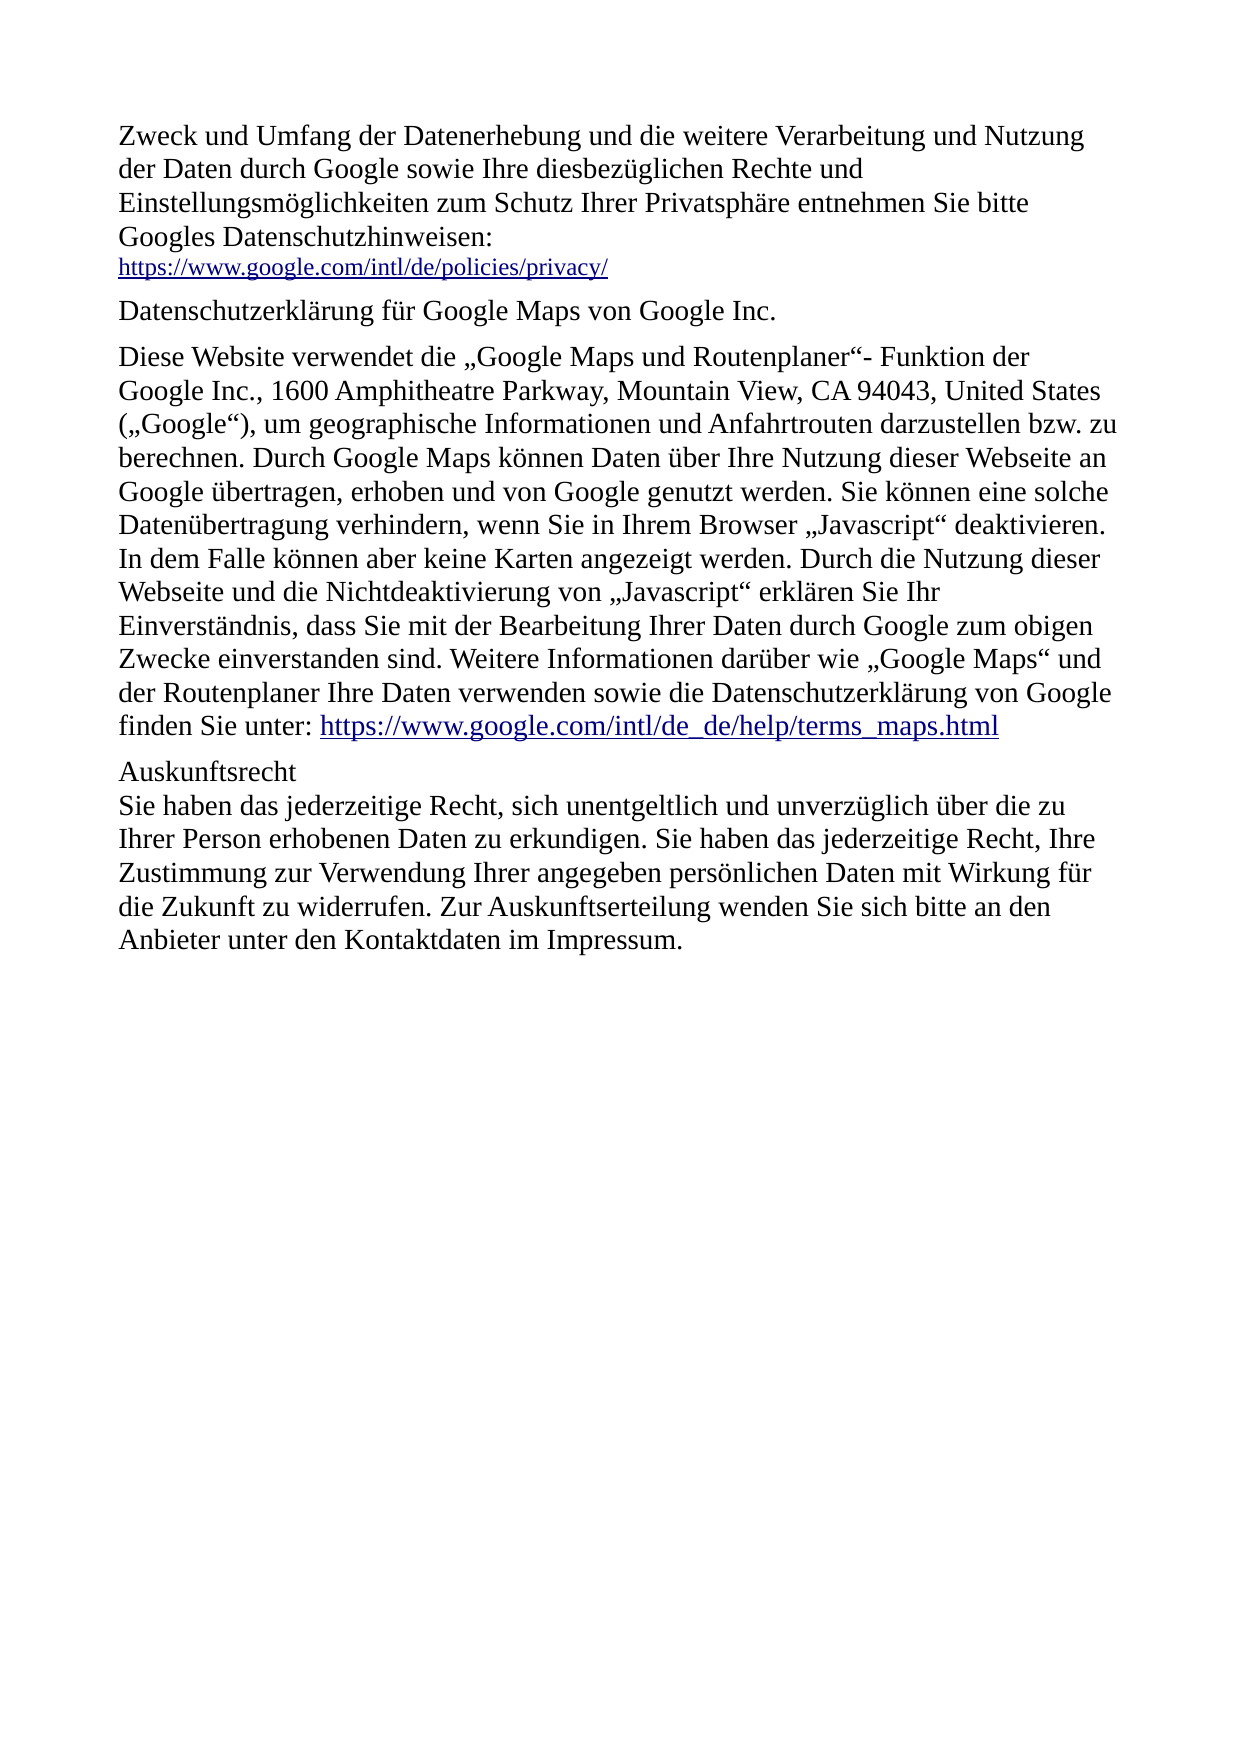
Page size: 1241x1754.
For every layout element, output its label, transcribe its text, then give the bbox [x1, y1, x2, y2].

text Auskunftsrecht Sie haben das jederzeitige Recht, sich unentgeltlich und unverzüglich über die zu Ihrer Person erhobenen Daten zu erkundigen. Sie haben das jederzeitige Recht, Ihre Zustimmung zur Verwendung Ihrer angegeben persönlichen Daten mit Wirkung für die Zukunft zu widerrufen. Zur Auskunftserteilung wenden Sie sich bitte an den Anbieter unter den Kontaktdaten im Impressum. [118, 754, 1122, 956]
text Diese Website verwendet die „Google Maps und Routenplaner“- Funktion der Google Inc., 1600 Amphitheatre Parkway, Mountain View, CA 94043, United States („Google“), um geographische Informationen und Anfahrtrouten darzustellen bzw. zu berechnen. Durch Google Maps können Daten über Ihre Nutzung dieser Webseite an Google übertragen, erhoben und von Google genutzt werden. Sie können eine solche Datenübertragung verhindern, wenn Sie in Ihrem Browser „Javascript“ deaktivieren. In dem Falle können aber keine Karten angezeigt werden. Durch die Nutzung dieser Webseite und die Nichtdeaktivierung von „Javascript“ erklären Sie Ihr Einverständnis, dass Sie mit der Bearbeitung Ihrer Daten durch Google zum obigen Zwecke einverstanden sind. Weitere Informationen darüber wie „Google Maps“ und der Routenplaner Ihre Daten verwenden sowie die Datenschutzerklärung von Google finden Sie unter: https://www.google.com/intl/de_de/help/terms_maps.html [118, 339, 1122, 742]
text Zweck und Umfang der Datenerhebung und die weitere Verarbeitung und Nutzung der Daten durch Google sowie Ihre diesbezüglichen Rechte und Einstellungsmöglichkeiten zum Schutz Ihrer Privatsphäre entnehmen Sie bitte Googles Datenschutzhinweisen: https://www.google.com/intl/de/policies/privacy/ [118, 118, 1122, 281]
text Datenschutzerklärung für Google Maps von Google Inc. [118, 293, 1122, 327]
